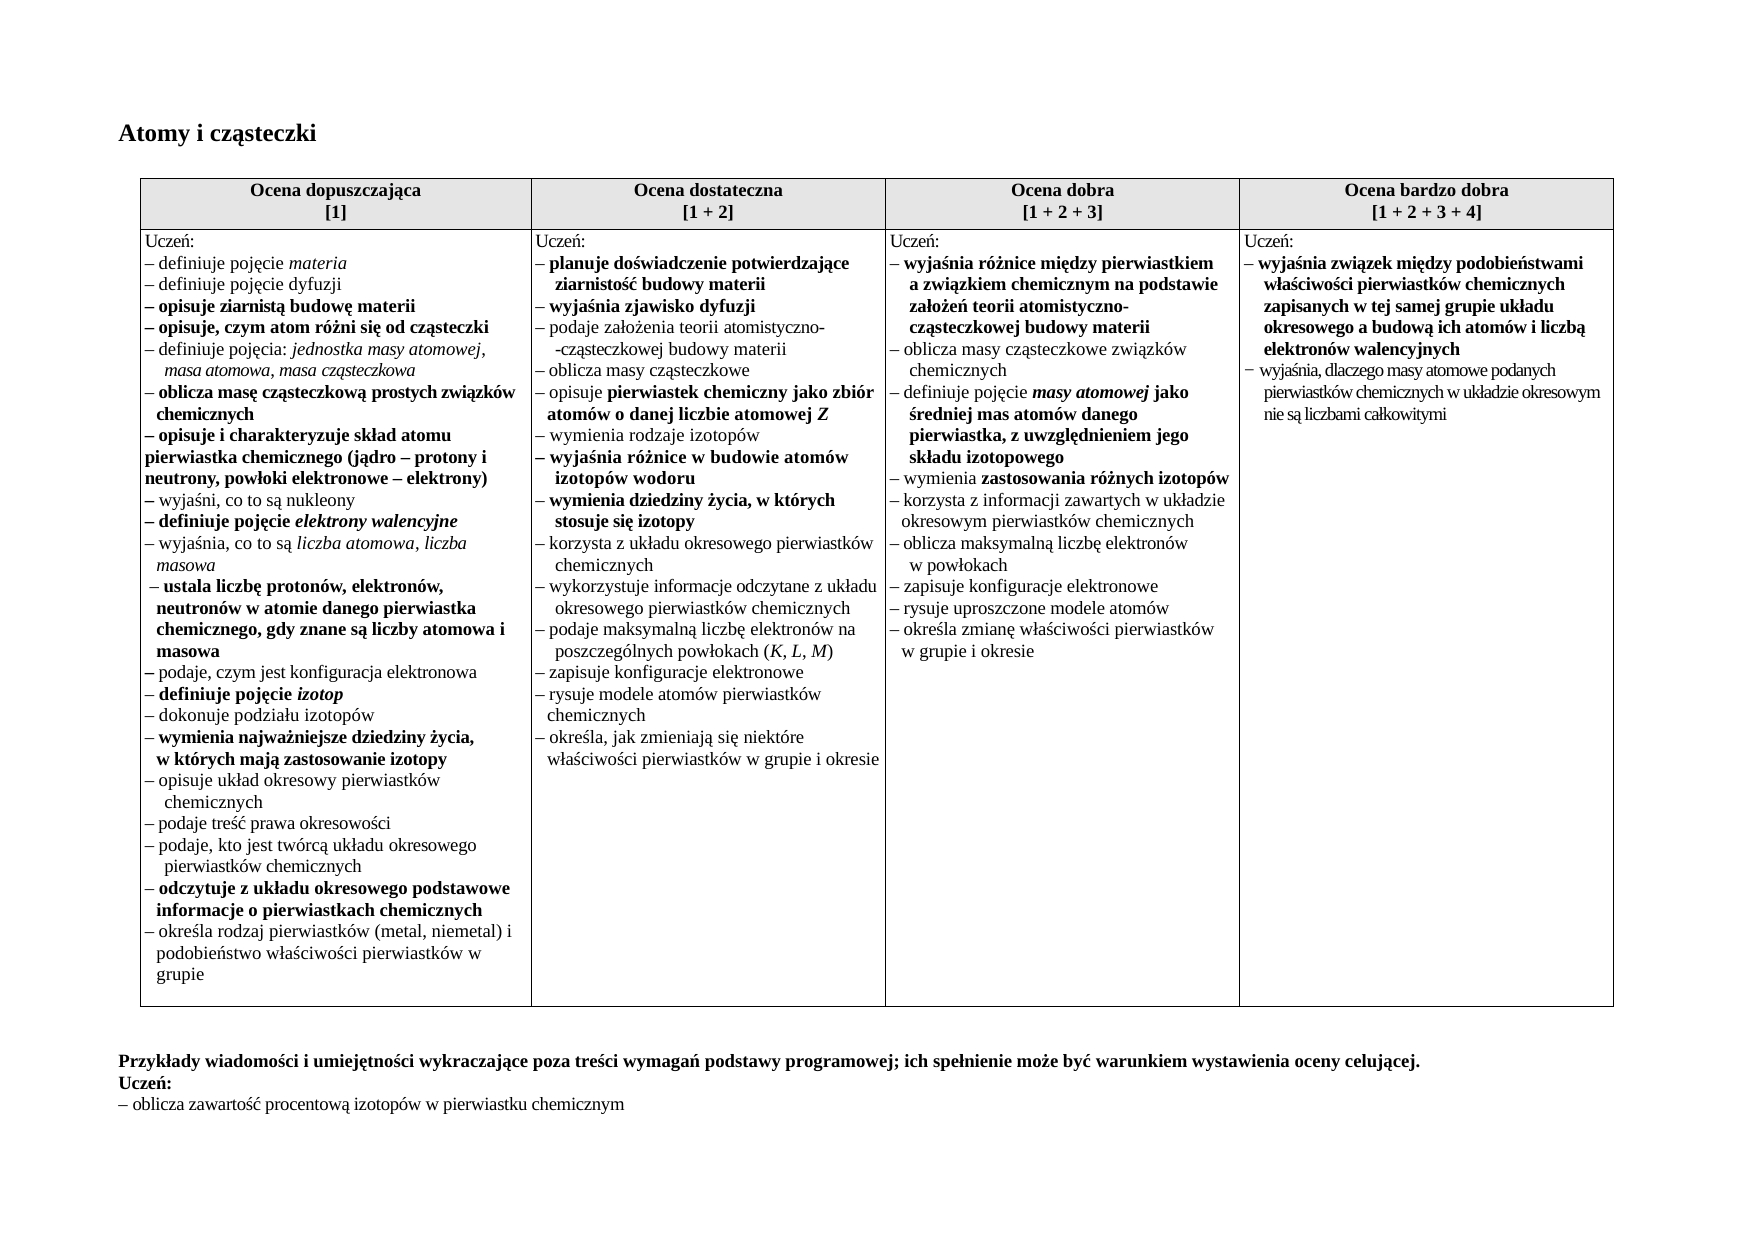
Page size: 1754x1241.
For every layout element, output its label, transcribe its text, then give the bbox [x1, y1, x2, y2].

table_cell Uczeń: – definiuje pojęcie materia – definiuje pojęcie dyfuzji – opisuje ziarnistą budowę materii – opisuje, czym atom różni się od cząsteczki – definiuje pojęcia: jednostka masy atomowej, masa atomowa, masa cząsteczkowa – oblicza masę cząsteczkową prostych związków chemicznych – opisuje i charakteryzuje skład atomu pierwiastka chemicznego (jądro – protony i neutrony, powłoki elektronowe – elektrony) – wyjaśni, co to są nukleony – definiuje pojęcie elektrony walencyjne – wyjaśnia, co to są liczba atomowa, liczba masowa – ustala liczbę protonów, elektronów, neutronów w atomie danego pierwiastka chemicznego, gdy znane są liczby atomowa i masowa – podaje, czym jest konfiguracja elektronowa – definiuje pojęcie izotop – dokonuje podziału izotopów – wymienia najważniejsze dziedziny życia, w których mają zastosowanie izotopy – opisuje układ okresowy pierwiastków chemicznych – podaje treść prawa okresowości – podaje, kto jest twórcą układu okresowego pierwiastków chemicznych – odczytuje z układu okresowego podstawowe informacje o pierwiastkach chemicznych – określa rodzaj pierwiastków (metal, niemetal) i podobieństwo właściwości pierwiastków w grupie [141, 230, 531, 1006]
table_header Ocena dostateczna [1 + 2] [532, 179, 885, 229]
table_cell Uczeń: – wyjaśnia różnice między pierwiastkiem a związkiem chemicznym na podstawie założeń teorii atomistyczno-cząsteczkowej budowy materii – oblicza masy cząsteczkowe związków chemicznych – definiuje pojęcie masy atomowej jako średniej mas atomów danego pierwiastka, z uwzględnieniem jego składu izotopowego – wymienia zastosowania różnych izotopów – korzysta z informacji zawartych w układzie okresowym pierwiastków chemicznych – oblicza maksymalną liczbę elektronów w powłokach – zapisuje konfiguracje elektronowe – rysuje uproszczone modele atomów – określa zmianę właściwości pierwiastków w grupie i okresie [886, 230, 1239, 1006]
text Atomy i cząsteczki [118, 118, 1636, 147]
text Przykłady wiadomości i umiejętności wykraczające poza treści wymagań podstawy programowej; ich spełnienie może być warunkiem wystawienia oceny celującej. Uczeń: – oblicza zawartość procentową izotopów w pierwiastku chemicznym [118, 1050, 1636, 1115]
table_cell Uczeń: – planuje doświadczenie potwierdzające ziarnistość budowy materii – wyjaśnia zjawisko dyfuzji – podaje założenia teorii atomistyczno- -cząsteczkowej budowy materii – oblicza masy cząsteczkowe – opisuje pierwiastek chemiczny jako zbiór atomów o danej liczbie atomowej Z – wymienia rodzaje izotopów – wyjaśnia różnice w budowie atomów izotopów wodoru – wymienia dziedziny życia, w których stosuje się izotopy – korzysta z układu okresowego pierwiastków chemicznych – wykorzystuje informacje odczytane z układu okresowego pierwiastków chemicznych – podaje maksymalną liczbę elektronów na poszczególnych powłokach (K, L, M) – zapisuje konfiguracje elektronowe – rysuje modele atomów pierwiastków chemicznych – określa, jak zmieniają się niektóre właściwości pierwiastków w grupie i okresie [532, 230, 885, 1006]
table_header Ocena dobra [1 + 2 + 3] [886, 179, 1239, 229]
table_header Ocena bardzo dobra [1 + 2 + 3 + 4] [1240, 179, 1613, 229]
table_header Ocena dopuszczająca [1] [141, 179, 531, 229]
table_cell Uczeń: – wyjaśnia związek między podobieństwami właściwości pierwiastków chemicznych zapisanych w tej samej grupie układu okresowego a budową ich atomów i liczbą elektronów walencyjnych − wyjaśnia, dlaczego masy atomowe podanych pierwiastków chemicznych w układzie okresowym nie są liczbami całkowitymi [1240, 230, 1613, 1006]
